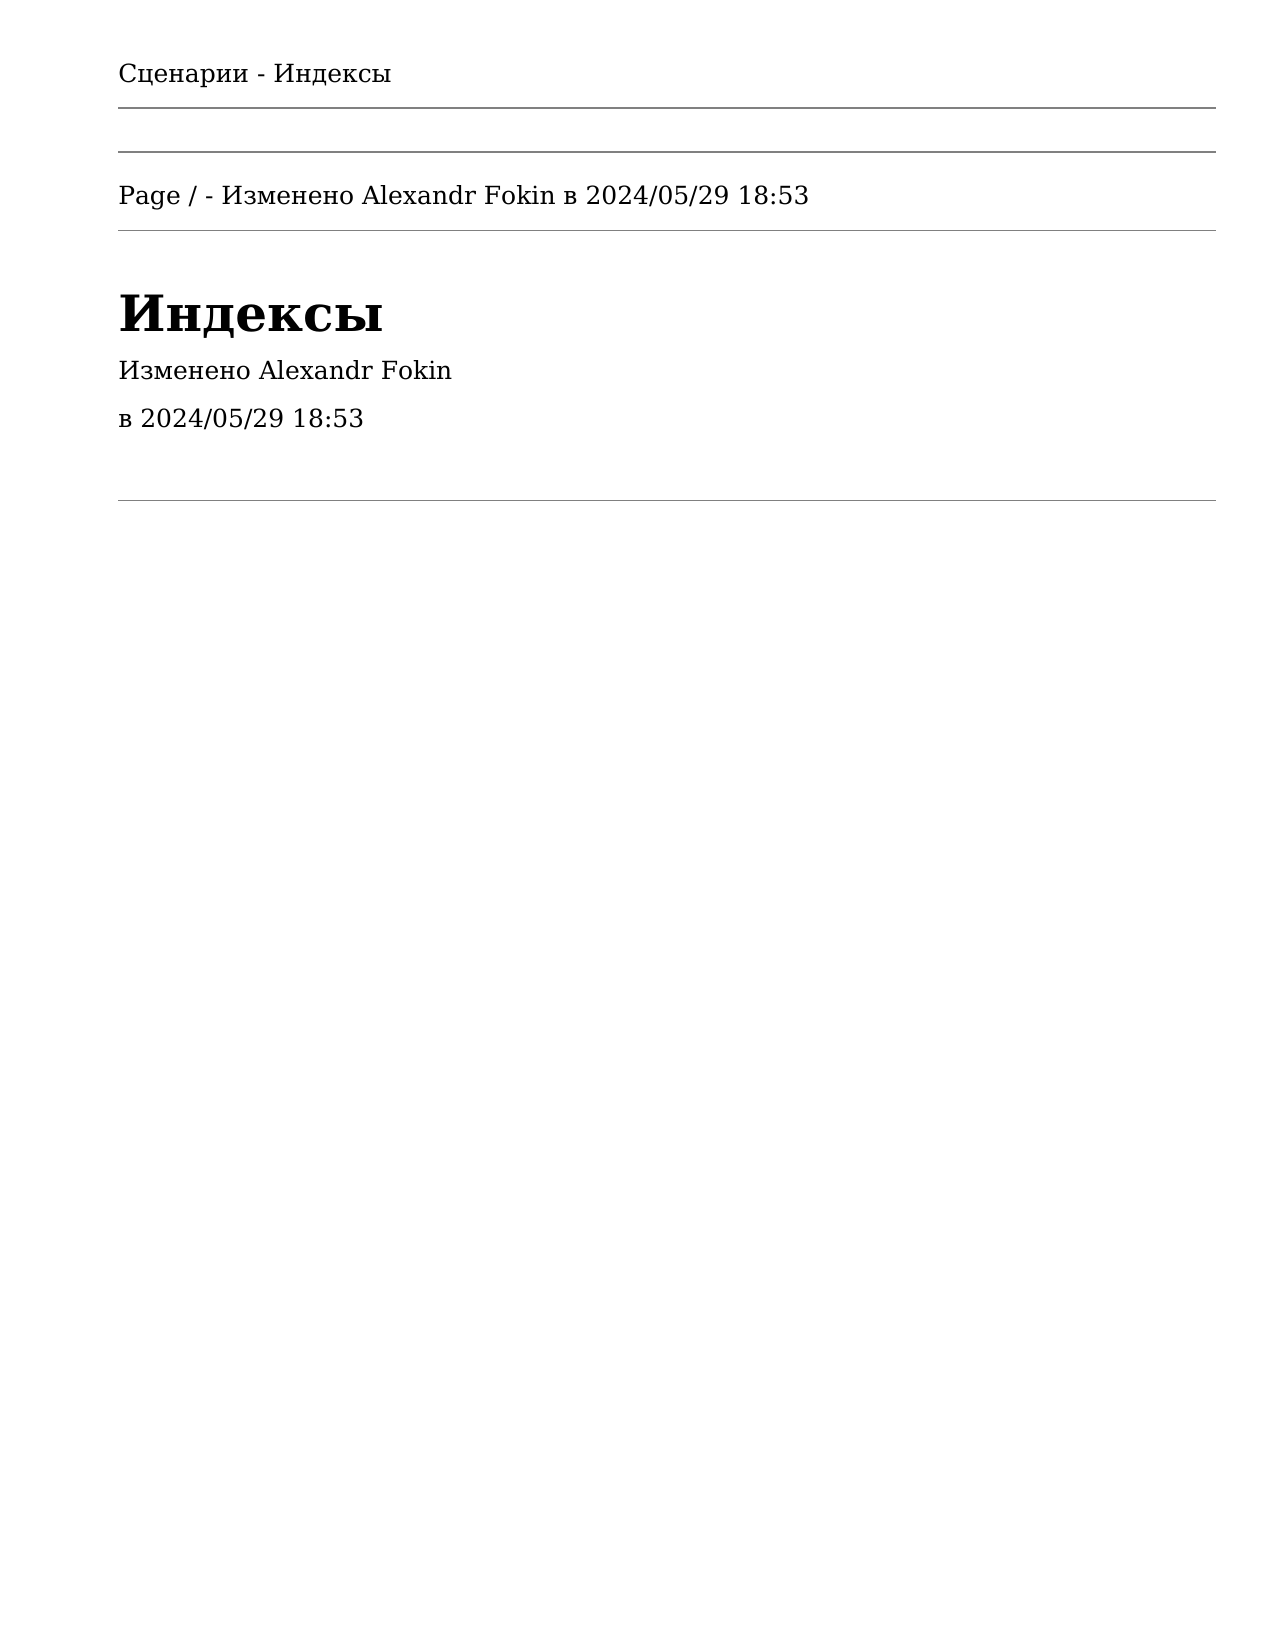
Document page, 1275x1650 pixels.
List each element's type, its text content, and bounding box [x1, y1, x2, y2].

text Сценарии - Индексы [118, 59, 1216, 88]
text Page / - Изменено Alexandr Fokin в 2024/05/29 18:53 [118, 182, 1216, 211]
text Изменено Alexandr Fokin [118, 356, 1216, 385]
subtitle Индексы [118, 284, 1216, 343]
text в 2024/05/29 18:53 [118, 404, 1216, 433]
